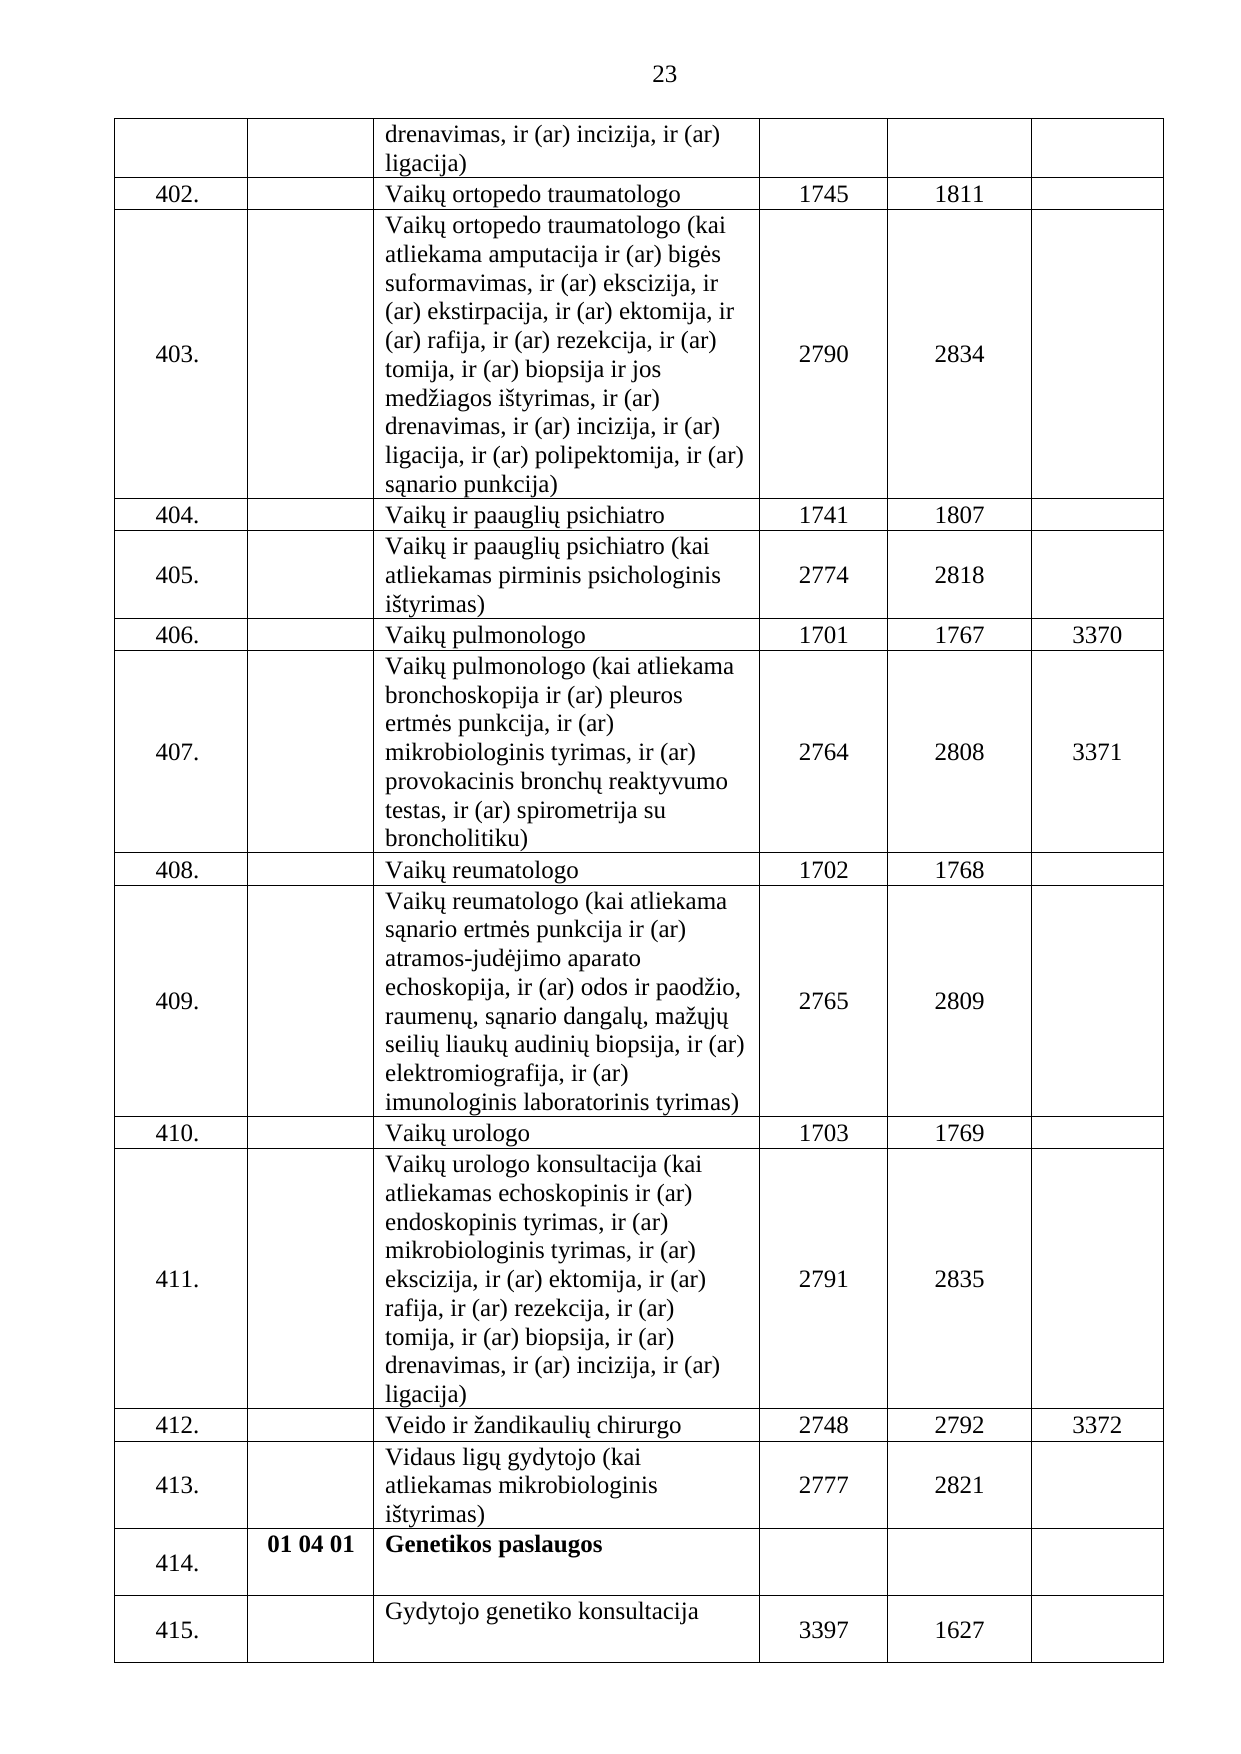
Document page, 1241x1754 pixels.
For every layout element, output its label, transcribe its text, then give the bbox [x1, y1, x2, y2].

table_cell 1703 [760, 1117, 887, 1148]
table_cell [248, 1409, 373, 1441]
table_cell 1745 [760, 178, 887, 209]
table_cell 3397 [760, 1596, 887, 1662]
table_cell 412. [115, 1409, 247, 1441]
table_cell [1032, 1149, 1163, 1408]
table_cell [248, 1117, 373, 1148]
table_cell Veido ir žandikaulių chirurgo [374, 1409, 759, 1441]
table_cell [248, 1149, 373, 1408]
table_cell [1032, 1596, 1163, 1662]
table_cell 3370 [1032, 619, 1163, 650]
table_cell [248, 178, 373, 209]
table_cell Vaikų ir paauglių psichiatro [374, 499, 759, 530]
table_cell Vaikų urologo konsultacija (kai atliekamas echoskopinis ir (ar) endoskopinis tyrimas, ir (ar) mikrobiologinis tyrimas, ir (ar) ekscizija, ir (ar) ektomija, ir (ar) rafija, ir (ar) rezekcija, ir (ar) tomija, ir (ar) biopsija, ir (ar) drenavimas, ir (ar) incizija, ir (ar) ligacija) [374, 1149, 759, 1408]
table_cell 407. [115, 651, 247, 852]
table_cell [1032, 531, 1163, 617]
table_cell 2774 [760, 531, 887, 617]
table_cell [760, 1529, 887, 1595]
table_cell Vaikų reumatologo (kai atliekama sąnario ertmės punkcija ir (ar) atramos-judėjimo aparato echoskopija, ir (ar) odos ir paodžio, raumenų, sąnario dangalų, mažųjų seilių liaukų audinių biopsija, ir (ar) elektromiografija, ir (ar) imunologinis laboratorinis tyrimas) [374, 886, 759, 1116]
table_cell [248, 853, 373, 885]
table_cell 1702 [760, 853, 887, 885]
table_cell [760, 119, 887, 177]
table_cell 409. [115, 886, 247, 1116]
table_cell 2818 [888, 531, 1031, 617]
table_cell [1032, 886, 1163, 1116]
table_cell [1032, 178, 1163, 209]
table_cell [248, 1596, 373, 1662]
table_cell 406. [115, 619, 247, 650]
table_cell [248, 119, 373, 177]
table_cell 2790 [760, 210, 887, 498]
table_cell Vaikų reumatologo [374, 853, 759, 885]
table_cell 2765 [760, 886, 887, 1116]
table_cell 1768 [888, 853, 1031, 885]
table_cell Vaikų pulmonologo [374, 619, 759, 650]
table_cell [1032, 210, 1163, 498]
table_cell Gydytojo genetiko konsultacija [374, 1596, 759, 1662]
table_cell Vaikų urologo [374, 1117, 759, 1148]
table_cell [248, 1442, 373, 1528]
table_cell 2821 [888, 1442, 1031, 1528]
table_cell [248, 531, 373, 617]
table_cell 01 04 01 [248, 1529, 373, 1595]
table_cell 411. [115, 1149, 247, 1408]
table_cell 1741 [760, 499, 887, 530]
table_cell 408. [115, 853, 247, 885]
table_cell 404. [115, 499, 247, 530]
table_cell [1032, 119, 1163, 177]
table_cell [1032, 853, 1163, 885]
table_cell 3371 [1032, 651, 1163, 852]
table_cell 1807 [888, 499, 1031, 530]
table_cell 410. [115, 1117, 247, 1148]
table_cell Vaikų ortopedo traumatologo [374, 178, 759, 209]
table_cell 2777 [760, 1442, 887, 1528]
table_cell 2748 [760, 1409, 887, 1441]
table_cell 2791 [760, 1149, 887, 1408]
table_cell [248, 499, 373, 530]
table_cell 1767 [888, 619, 1031, 650]
table_cell 1811 [888, 178, 1031, 209]
table_cell [248, 651, 373, 852]
table_cell Vaikų ortopedo traumatologo (kai atliekama amputacija ir (ar) bigės suformavimas, ir (ar) ekscizija, ir (ar) ekstirpacija, ir (ar) ektomija, ir (ar) rafija, ir (ar) rezekcija, ir (ar) tomija, ir (ar) biopsija ir jos medžiagos ištyrimas, ir (ar) drenavimas, ir (ar) incizija, ir (ar) ligacija, ir (ar) polipektomija, ir (ar) sąnario punkcija) [374, 210, 759, 498]
table_cell [888, 119, 1031, 177]
table_cell 2792 [888, 1409, 1031, 1441]
table_cell [1032, 1529, 1163, 1595]
table_cell 403. [115, 210, 247, 498]
table_cell [888, 1529, 1031, 1595]
table_cell [248, 210, 373, 498]
table_cell 415. [115, 1596, 247, 1662]
table_cell 405. [115, 531, 247, 617]
table_cell 1701 [760, 619, 887, 650]
table_cell 413. [115, 1442, 247, 1528]
table_cell 2809 [888, 886, 1031, 1116]
table_cell 2808 [888, 651, 1031, 852]
table_cell drenavimas, ir (ar) incizija, ir (ar) ligacija) [374, 119, 759, 177]
table_cell 1769 [888, 1117, 1031, 1148]
table_cell Vaikų pulmonologo (kai atliekama bronchoskopija ir (ar) pleuros ertmės punkcija, ir (ar) mikrobiologinis tyrimas, ir (ar) provokacinis bronchų reaktyvumo testas, ir (ar) spirometrija su broncholitiku) [374, 651, 759, 852]
table_cell [1032, 1442, 1163, 1528]
table_cell 3372 [1032, 1409, 1163, 1441]
table_cell 402. [115, 178, 247, 209]
table_cell [1032, 1117, 1163, 1148]
table_cell [115, 119, 247, 177]
table_cell [1032, 499, 1163, 530]
table_cell Vaikų ir paauglių psichiatro (kai atliekamas pirminis psichologinis ištyrimas) [374, 531, 759, 617]
table_cell Vidaus ligų gydytojo (kai atliekamas mikrobiologinis ištyrimas) [374, 1442, 759, 1528]
table_cell [248, 619, 373, 650]
table_cell 2834 [888, 210, 1031, 498]
table_cell 1627 [888, 1596, 1031, 1662]
table_cell [248, 886, 373, 1116]
table_cell 2835 [888, 1149, 1031, 1408]
table_cell 2764 [760, 651, 887, 852]
table_cell 414. [115, 1529, 247, 1595]
table_cell Genetikos paslaugos [374, 1529, 759, 1595]
